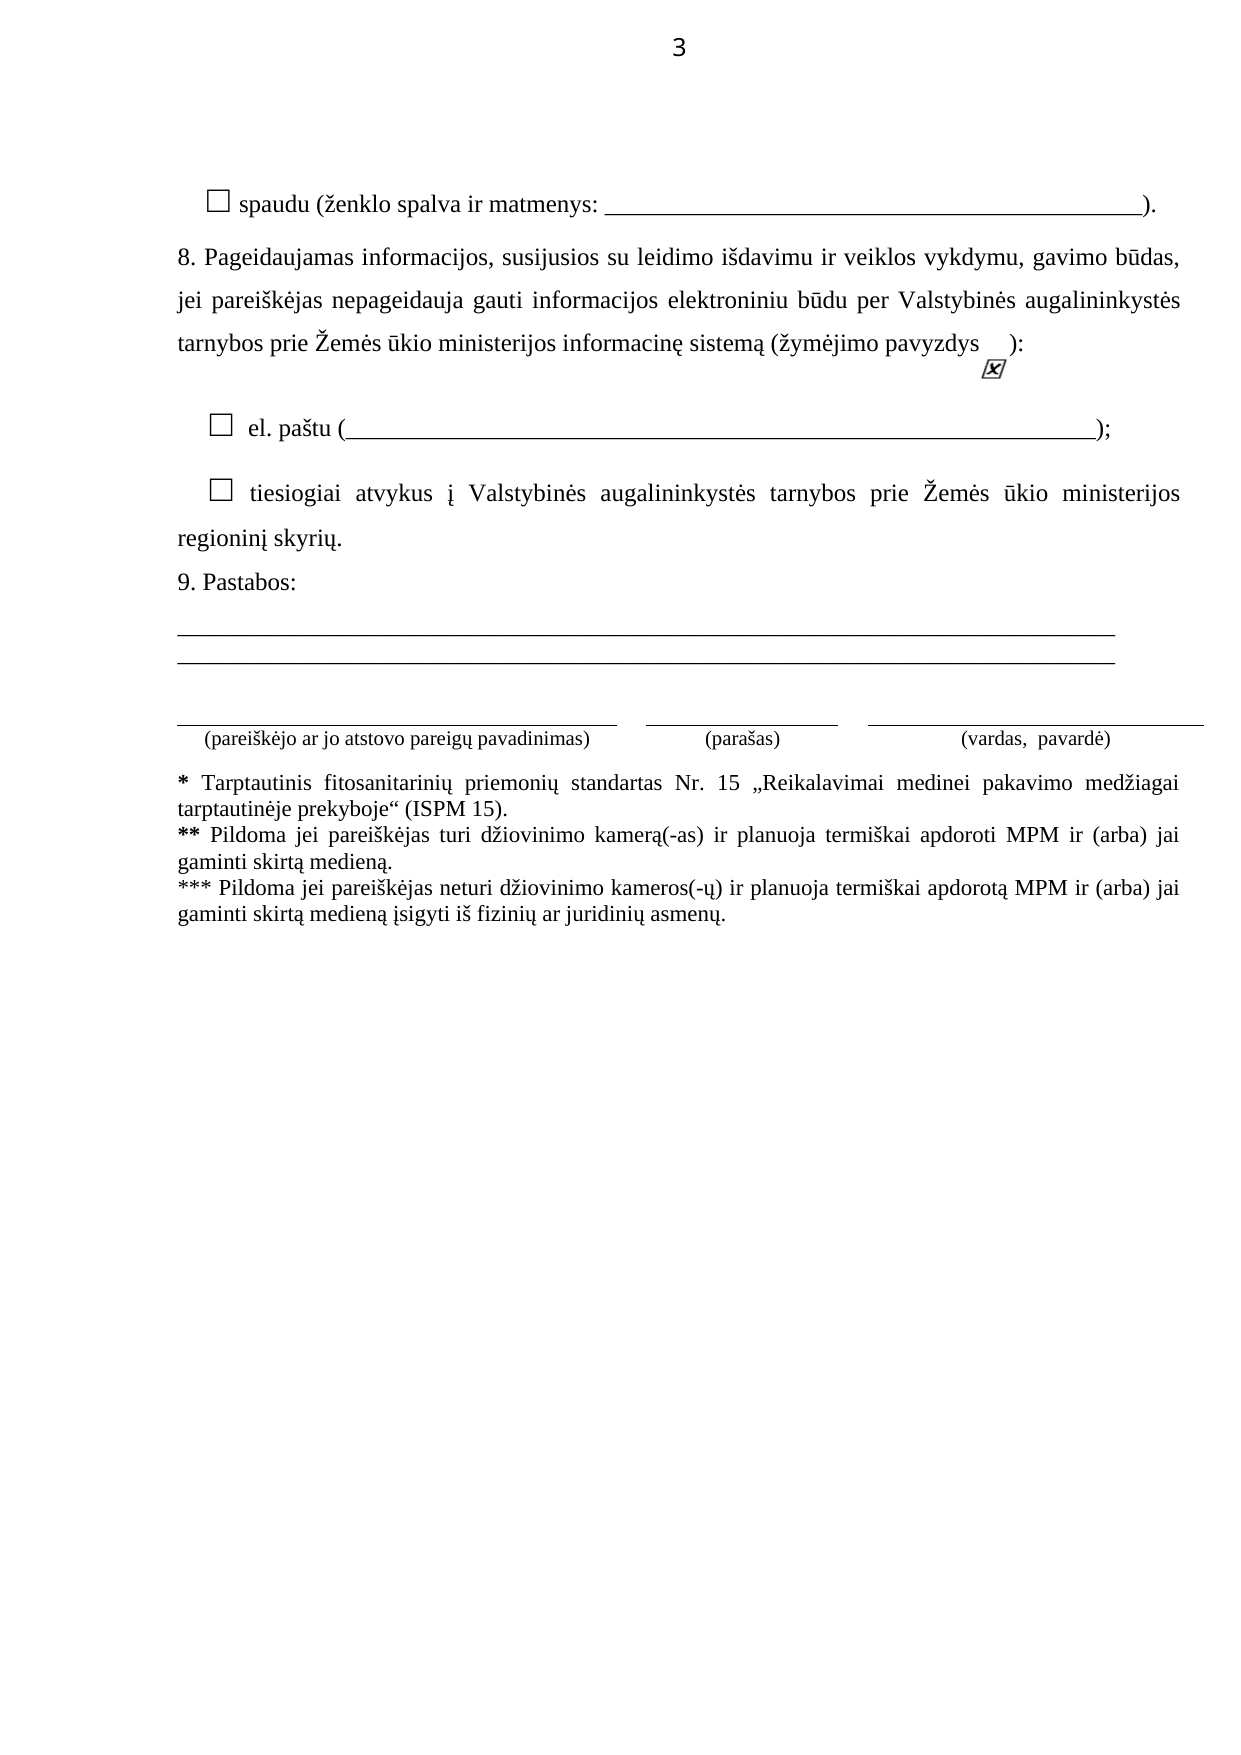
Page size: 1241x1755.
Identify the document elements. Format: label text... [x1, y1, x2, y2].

table_cell (vardas, pavardė) [868, 726, 1204, 769]
table_cell [838, 725, 868, 769]
table_header [617, 667, 646, 725]
table_header [868, 667, 1204, 725]
text * Tarptautinis fitosanitarinių priemonių standartas Nr. 15 „Reikalavimai medinei pakavimo medžiagai tarptautinėje prekyboje“ (ISPM 15). [177, 769, 1181, 821]
table_header [838, 667, 868, 725]
text 9. Pastabos: [177, 567, 1181, 595]
text □ el. paštu (____________________________________________________________); [177, 401, 1181, 444]
text □ tiesiogiai atvykus į Valstybinės augalininkystės tarnybos prie Žemės ūkio ministerijos regioninį skyrių. [177, 466, 1181, 552]
text ** Pildoma jei pareiškėjas turi džiovinimo kamerą(-as) ir planuoja termiškai apdoroti MPM ir (arba) jai gaminti skirtą medieną. [177, 821, 1181, 874]
table_header [646, 667, 838, 725]
text ___________________________________________________________________________ [177, 610, 1181, 638]
text ___________________________________________________________________________ [177, 638, 1181, 667]
text *** Pildoma jei pareiškėjas neturi džiovinimo kameros(-ų) ir planuoja termiškai apdorotą MPM ir (arba) jai gaminti skirtą medieną įsigyti iš fizinių ar juridinių asmenų. [177, 874, 1181, 927]
table_cell (pareiškėjo ar jo atstovo pareigų pavadinimas) [177, 726, 617, 769]
table_header [177, 667, 617, 725]
text 8. Pageidaujamas informacijos, susijusios su leidimo išdavimu ir veiklos vykdymu, gavimo būdas, jei pareiškėjas nepageidauja gauti informacijos elektroniniu būdu per Valstybinės augalininkystės tarnybos prie Žemės ūkio ministerijos informacinę sistemą (žymėjimo pavyzdys): [177, 242, 1181, 387]
text □ spaudu (ženklo spalva ir matmenys: ___________________________________________). [177, 177, 1181, 220]
table_cell [617, 725, 646, 769]
table_cell (parašas) [646, 726, 838, 769]
